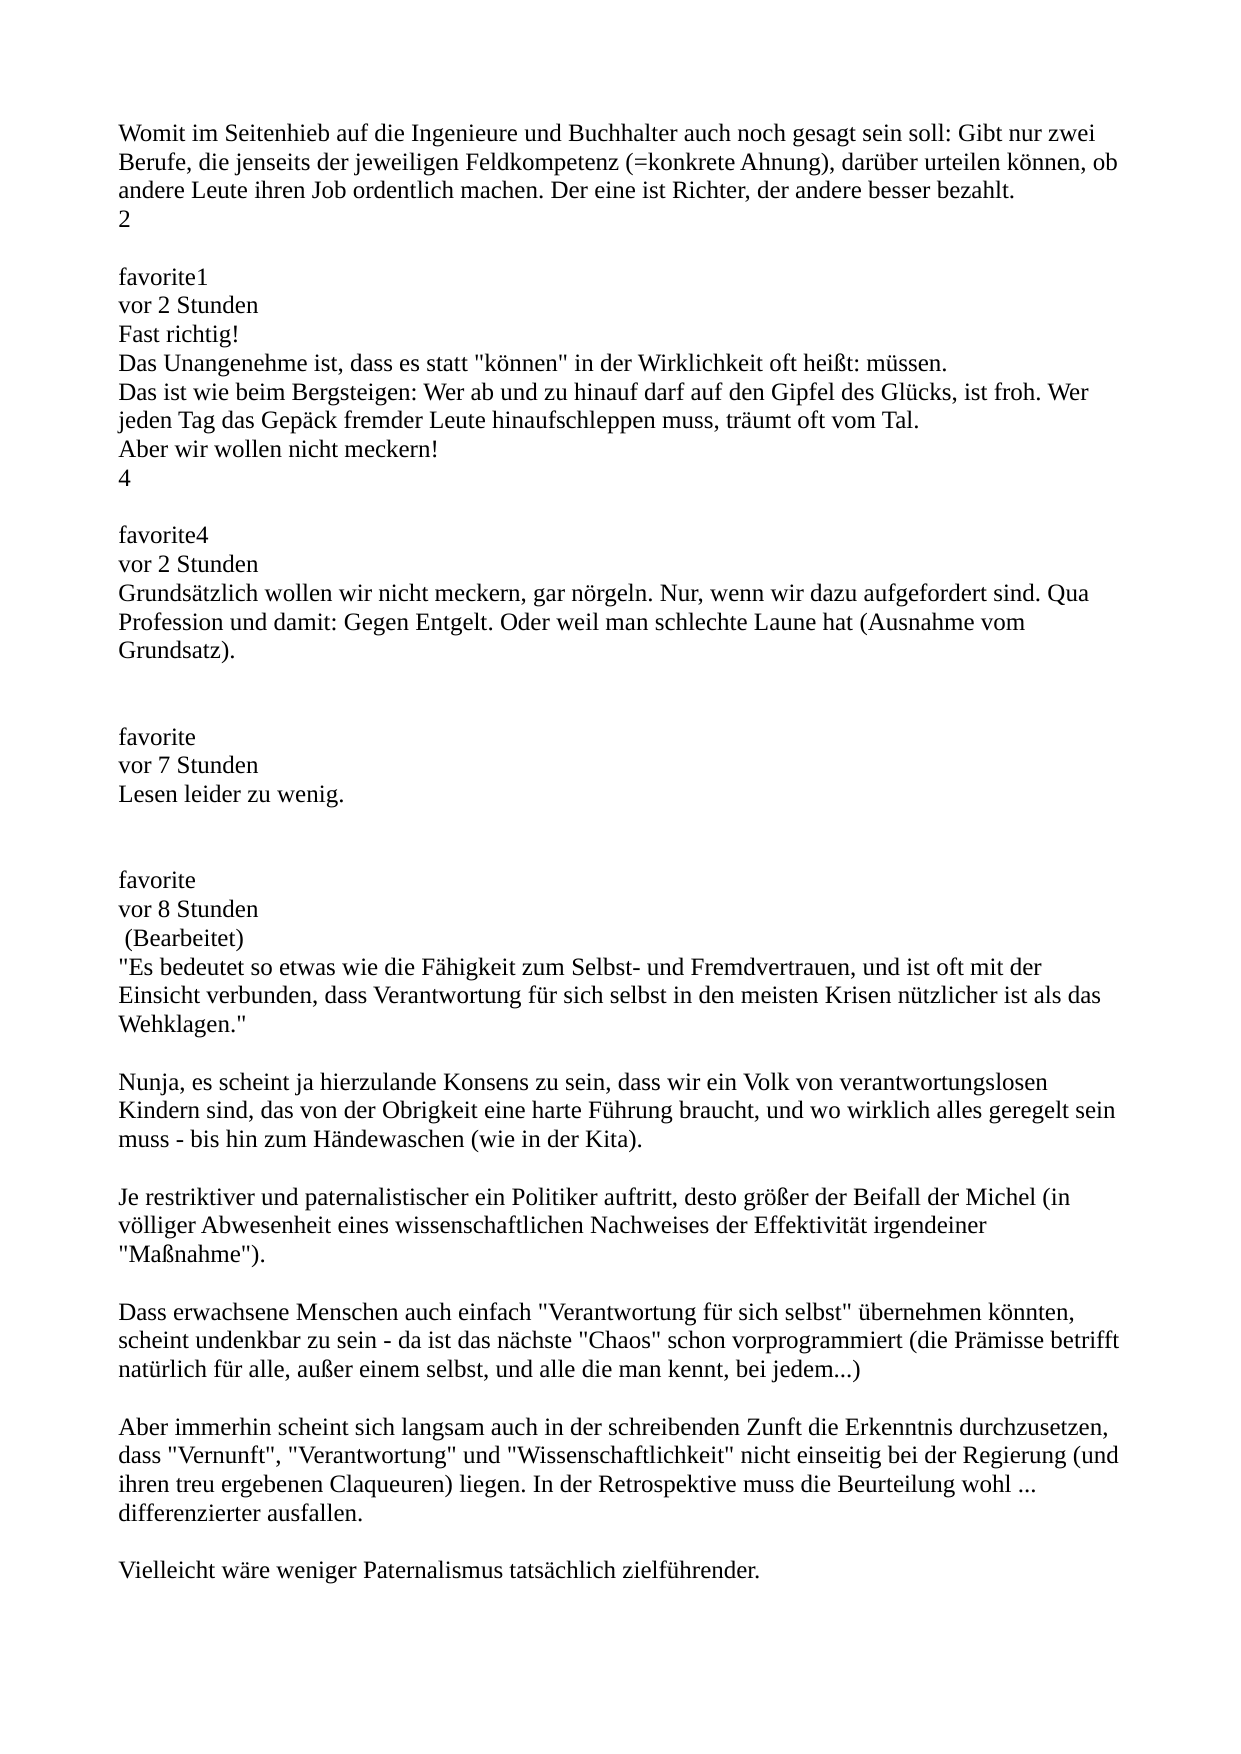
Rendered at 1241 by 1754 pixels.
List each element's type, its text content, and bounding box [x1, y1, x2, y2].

text Das Unangenehme ist, dass es statt "können" in der Wirklichkeit oft heißt: müssen. [118, 348, 1122, 377]
text vor 2 Stunden [118, 291, 1122, 319]
text vor 8 Stunden [118, 894, 1122, 923]
text Womit im Seitenhieb auf die Ingenieure und Buchhalter auch noch gesagt sein soll: Gibt nur zwei Berufe, die jenseits der jeweiligen Feldkompetenz (=konkrete Ahnung), darüber urteilen können, ob andere Leute ihren Job ordentlich machen. Der eine ist Richter, der andere besser bezahlt. [118, 118, 1122, 204]
text Grundsätzlich wollen wir nicht meckern, gar nörgeln. Nur, wenn wir dazu aufgefordert sind. Qua Profession und damit: Gegen Entgelt. Oder weil man schlechte Laune hat (Ausnahme vom Grundsatz). [118, 578, 1122, 664]
text Fast richtig! [118, 319, 1122, 348]
text Je restriktiver und paternalistischer ein Politiker auftritt, desto größer der Beifall der Michel (in völliger Abwesenheit eines wissenschaftlichen Nachweises der Effektivität irgendeiner "Maßnahme"). [118, 1182, 1122, 1268]
text 2 [118, 204, 1122, 233]
text Das ist wie beim Bergsteigen: Wer ab und zu hinauf darf auf den Gipfel des Glücks, ist froh. Wer jeden Tag das Gepäck fremder Leute hinaufschleppen muss, träumt oft vom Tal. [118, 377, 1122, 434]
text vor 7 Stunden [118, 751, 1122, 779]
text Aber wir wollen nicht meckern! [118, 434, 1122, 463]
text Dass erwachsene Menschen auch einfach "Verantwortung für sich selbst" übernehmen könnten, scheint undenkbar zu sein - da ist das nächste "Chaos" schon vorprogrammiert (die Prämisse betrifft natürlich für alle, außer einem selbst, und alle die man kennt, bei jedem...) [118, 1297, 1122, 1383]
text favorite [118, 722, 1122, 751]
text (Bearbeitet) [118, 923, 1122, 952]
text Lesen leider zu wenig. [118, 779, 1122, 808]
text Nunja, es scheint ja hierzulande Konsens zu sein, dass wir ein Volk von verantwortungslosen Kindern sind, das von der Obrigkeit eine harte Führung braucht, und wo wirklich alles geregelt sein muss - bis hin zum Händewaschen (wie in der Kita). [118, 1067, 1122, 1153]
text favorite1 [118, 262, 1122, 291]
text Aber immerhin scheint sich langsam auch in der schreibenden Zunft die Erkenntnis durchzusetzen, dass "Vernunft", "Verantwortung" und "Wissenschaftlichkeit" nicht einseitig bei der Regierung (und ihren treu ergebenen Claqueuren) liegen. In der Retrospektive muss die Beurteilung wohl ... differenzierter ausfallen. [118, 1412, 1122, 1527]
text favorite [118, 866, 1122, 894]
text Vielleicht wäre weniger Paternalismus tatsächlich zielführender. [118, 1556, 1122, 1584]
text vor 2 Stunden [118, 549, 1122, 578]
text favorite4 [118, 521, 1122, 549]
text "Es bedeutet so etwas wie die Fähigkeit zum Selbst- und Fremdvertrauen, und ist oft mit der Einsicht verbunden, dass Verantwortung für sich selbst in den meisten Krisen nützlicher ist als das Wehklagen." [118, 952, 1122, 1038]
text 4 [118, 463, 1122, 492]
